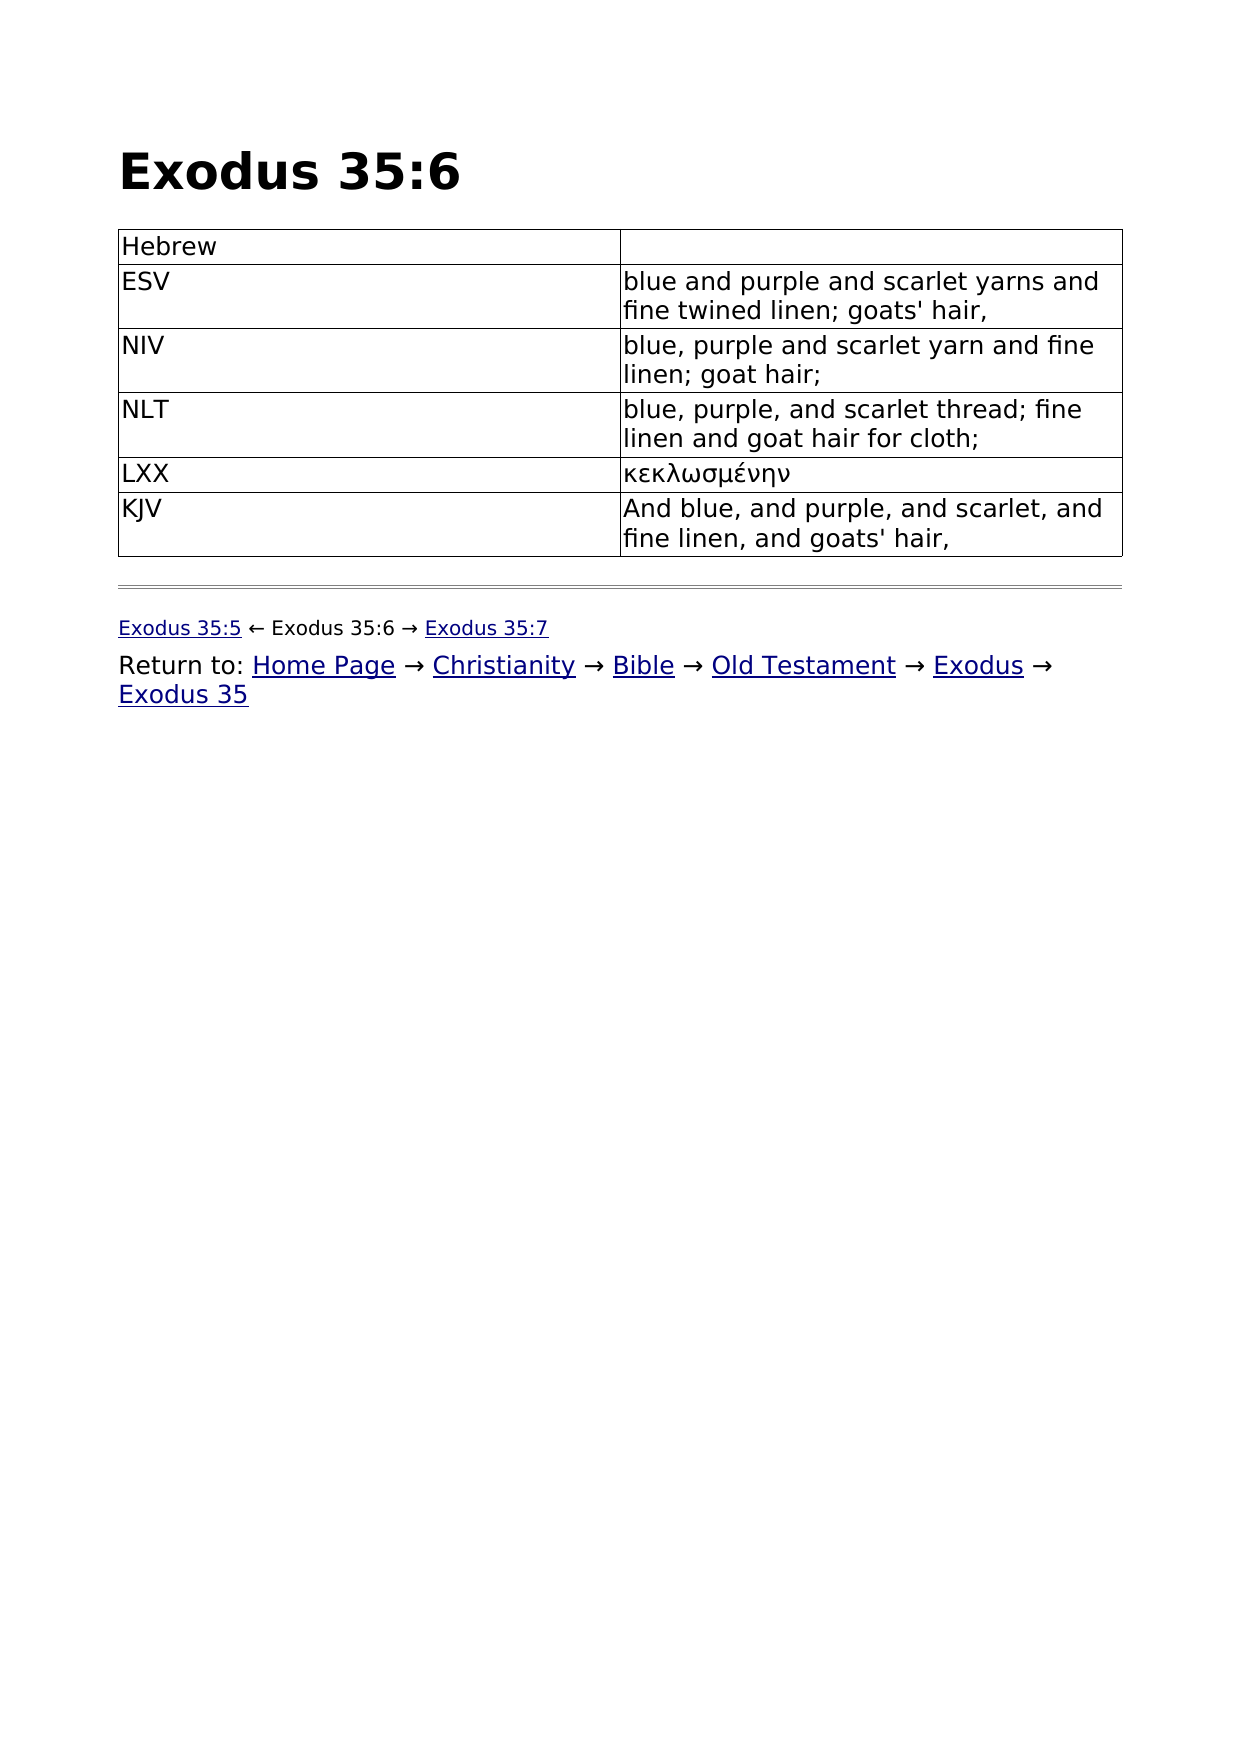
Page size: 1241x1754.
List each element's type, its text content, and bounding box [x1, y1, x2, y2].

text Exodus 35:5 ← Exodus 35:6 → Exodus 35:7 [118, 617, 1122, 651]
table_cell KJV [119, 493, 620, 556]
table_cell blue, purple, and scarlet thread; fine linen and goat hair for cloth; [621, 393, 1122, 457]
table_cell blue and purple and scarlet yarns and fine twined linen; goats' hair, [621, 265, 1122, 328]
table_cell NLT [119, 393, 620, 457]
table_cell LXX [119, 458, 620, 492]
subtitle Exodus 35:6 [118, 143, 1122, 201]
table_cell κεκλωσμένην [621, 458, 1122, 492]
table_cell And blue, and purple, and scarlet, and fine linen, and goats' hair, [621, 493, 1122, 556]
table_cell blue, purple and scarlet yarn and fine linen; goat hair; [621, 329, 1122, 392]
table_cell ESV [119, 265, 620, 328]
table_header [621, 230, 1122, 264]
table_header Hebrew [119, 230, 620, 264]
text Return to: Home Page → Christianity → Bible → Old Testament → Exodus → Exodus 35 [118, 651, 1122, 709]
table_cell NIV [119, 329, 620, 392]
